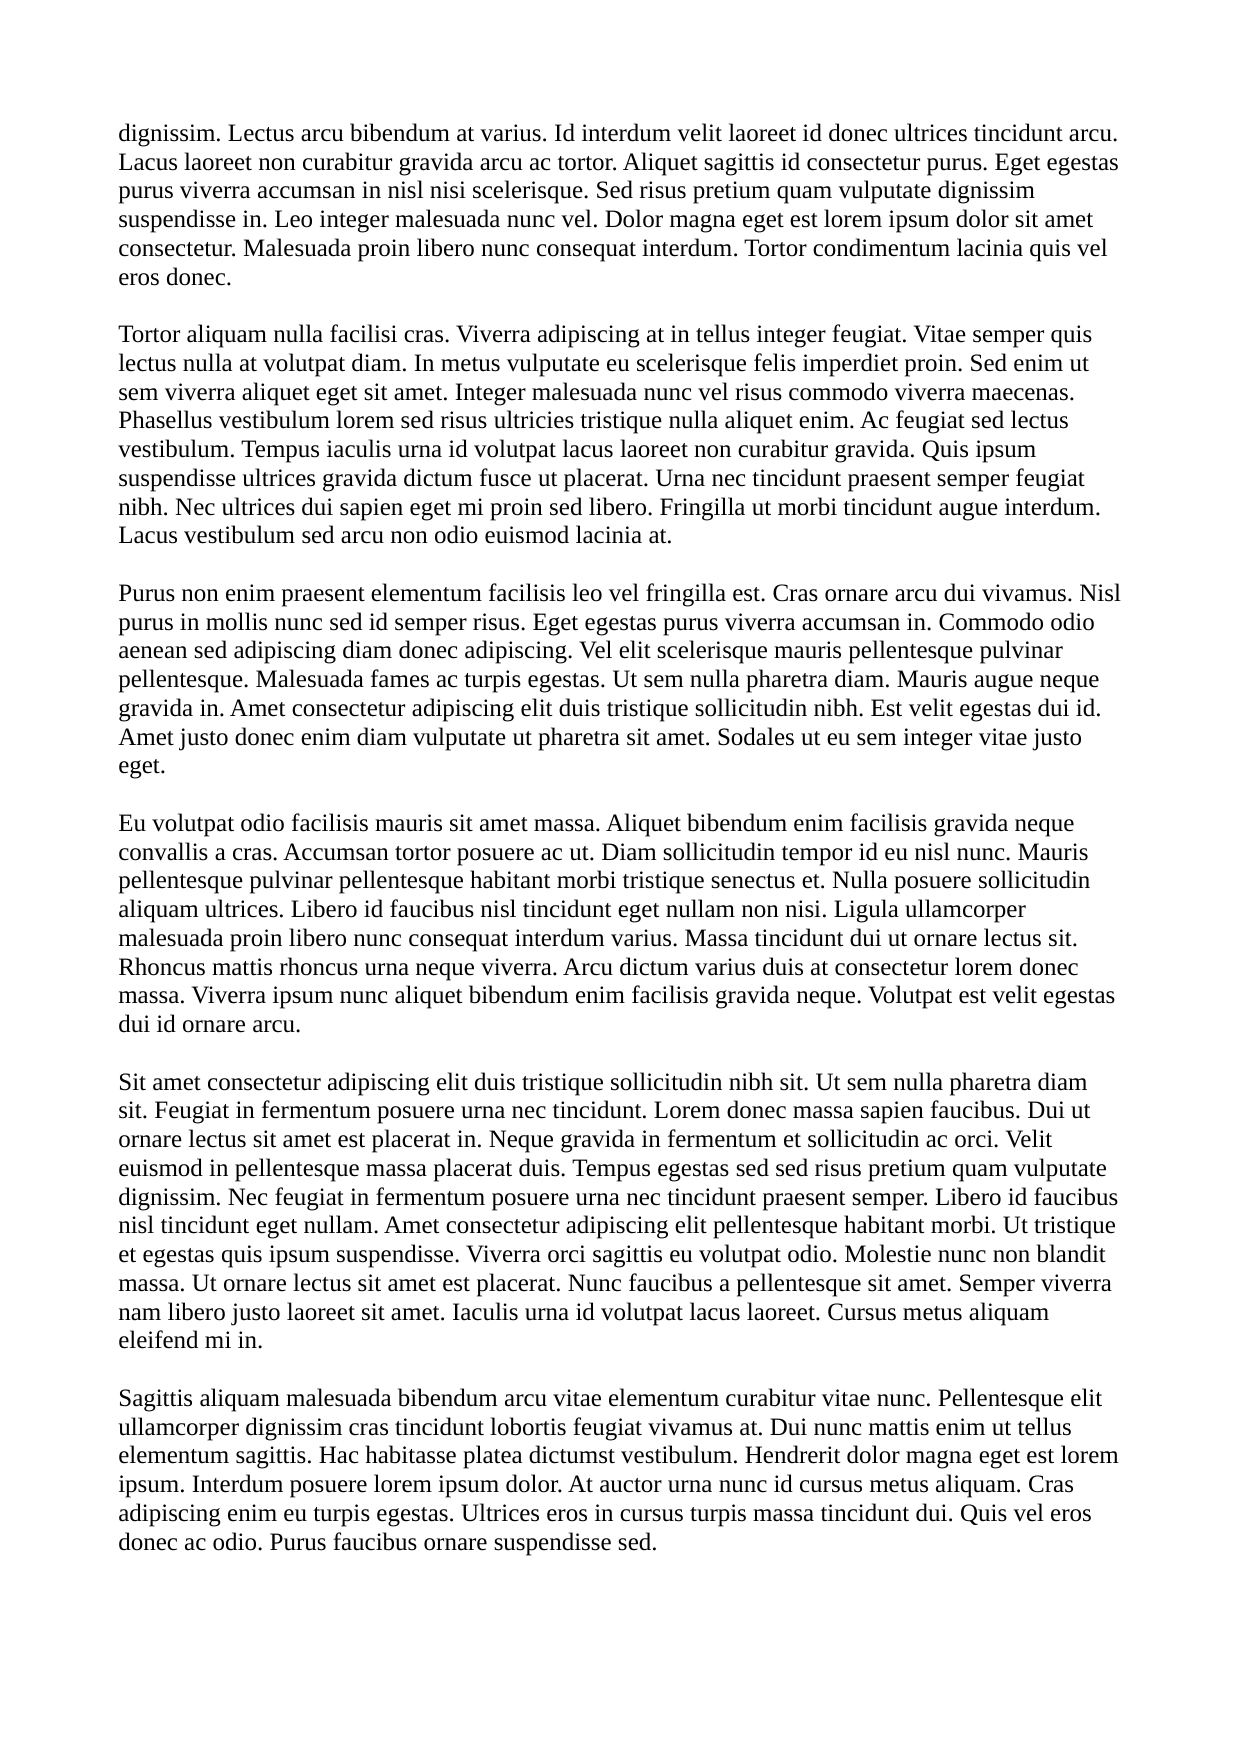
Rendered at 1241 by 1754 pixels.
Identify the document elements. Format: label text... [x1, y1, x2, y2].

text Tortor aliquam nulla facilisi cras. Viverra adipiscing at in tellus integer feugiat. Vitae semper quis lectus nulla at volutpat diam. In metus vulputate eu scelerisque felis imperdiet proin. Sed enim ut sem viverra aliquet eget sit amet. Integer malesuada nunc vel risus commodo viverra maecenas. Phasellus vestibulum lorem sed risus ultricies tristique nulla aliquet enim. Ac feugiat sed lectus vestibulum. Tempus iaculis urna id volutpat lacus laoreet non curabitur gravida. Quis ipsum suspendisse ultrices gravida dictum fusce ut placerat. Urna nec tincidunt praesent semper feugiat nibh. Nec ultrices dui sapien eget mi proin sed libero. Fringilla ut morbi tincidunt augue interdum. Lacus vestibulum sed arcu non odio euismod lacinia at. [118, 319, 1122, 549]
text Eu volutpat odio facilisis mauris sit amet massa. Aliquet bibendum enim facilisis gravida neque convallis a cras. Accumsan tortor posuere ac ut. Diam sollicitudin tempor id eu nisl nunc. Mauris pellentesque pulvinar pellentesque habitant morbi tristique senectus et. Nulla posuere sollicitudin aliquam ultrices. Libero id faucibus nisl tincidunt eget nullam non nisi. Ligula ullamcorper malesuada proin libero nunc consequat interdum varius. Massa tincidunt dui ut ornare lectus sit. Rhoncus mattis rhoncus urna neque viverra. Arcu dictum varius duis at consectetur lorem donec massa. Viverra ipsum nunc aliquet bibendum enim facilisis gravida neque. Volutpat est velit egestas dui id ornare arcu. [118, 808, 1122, 1038]
text Sagittis aliquam malesuada bibendum arcu vitae elementum curabitur vitae nunc. Pellentesque elit ullamcorper dignissim cras tincidunt lobortis feugiat vivamus at. Dui nunc mattis enim ut tellus elementum sagittis. Hac habitasse platea dictumst vestibulum. Hendrerit dolor magna eget est lorem ipsum. Interdum posuere lorem ipsum dolor. At auctor urna nunc id cursus metus aliquam. Cras adipiscing enim eu turpis egestas. Ultrices eros in cursus turpis massa tincidunt dui. Quis vel eros donec ac odio. Purus faucibus ornare suspendisse sed. [118, 1383, 1122, 1556]
text Sit amet consectetur adipiscing elit duis tristique sollicitudin nibh sit. Ut sem nulla pharetra diam sit. Feugiat in fermentum posuere urna nec tincidunt. Lorem donec massa sapien faucibus. Dui ut ornare lectus sit amet est placerat in. Neque gravida in fermentum et sollicitudin ac orci. Velit euismod in pellentesque massa placerat duis. Tempus egestas sed sed risus pretium quam vulputate dignissim. Nec feugiat in fermentum posuere urna nec tincidunt praesent semper. Libero id faucibus nisl tincidunt eget nullam. Amet consectetur adipiscing elit pellentesque habitant morbi. Ut tristique et egestas quis ipsum suspendisse. Viverra orci sagittis eu volutpat odio. Molestie nunc non blandit massa. Ut ornare lectus sit amet est placerat. Nunc faucibus a pellentesque sit amet. Semper viverra nam libero justo laoreet sit amet. Iaculis urna id volutpat lacus laoreet. Cursus metus aliquam eleifend mi in. [118, 1067, 1122, 1354]
text Purus non enim praesent elementum facilisis leo vel fringilla est. Cras ornare arcu dui vivamus. Nisl purus in mollis nunc sed id semper risus. Eget egestas purus viverra accumsan in. Commodo odio aenean sed adipiscing diam donec adipiscing. Vel elit scelerisque mauris pellentesque pulvinar pellentesque. Malesuada fames ac turpis egestas. Ut sem nulla pharetra diam. Mauris augue neque gravida in. Amet consectetur adipiscing elit duis tristique sollicitudin nibh. Est velit egestas dui id. Amet justo donec enim diam vulputate ut pharetra sit amet. Sodales ut eu sem integer vitae justo eget. [118, 578, 1122, 779]
text dignissim. Lectus arcu bibendum at varius. Id interdum velit laoreet id donec ultrices tincidunt arcu. Lacus laoreet non curabitur gravida arcu ac tortor. Aliquet sagittis id consectetur purus. Eget egestas purus viverra accumsan in nisl nisi scelerisque. Sed risus pretium quam vulputate dignissim suspendisse in. Leo integer malesuada nunc vel. Dolor magna eget est lorem ipsum dolor sit amet consectetur. Malesuada proin libero nunc consequat interdum. Tortor condimentum lacinia quis vel eros donec. [118, 118, 1122, 291]
